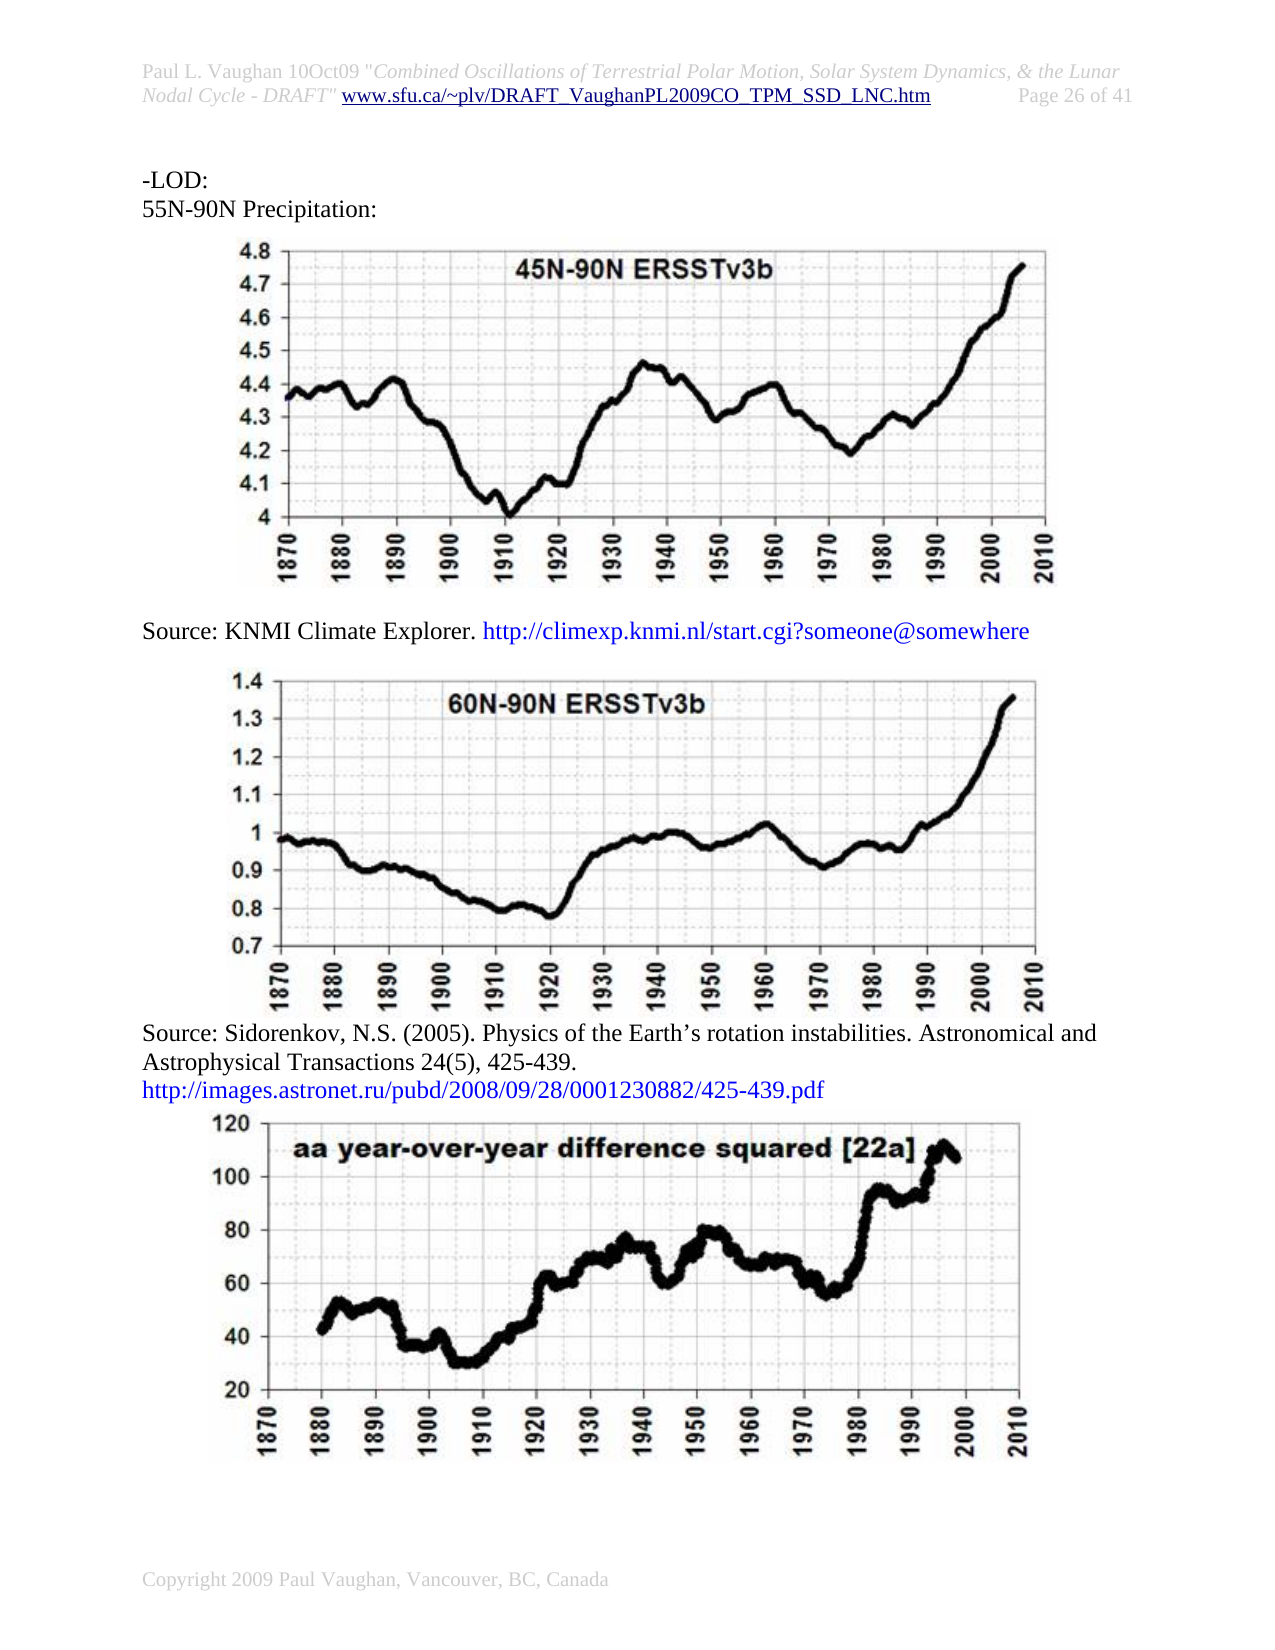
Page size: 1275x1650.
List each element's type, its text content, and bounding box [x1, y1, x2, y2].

text http://images.astronet.ru/pubd/2008/09/28/0001230882/425-439.pdf [142, 1075, 1133, 1104]
text Source: KNMI Climate Explorer. http://climexp.knmi.nl/start.cgi?someone@somewhere [142, 616, 1133, 645]
text -LOD: [142, 165, 1133, 194]
text 55N-90N Precipitation: [142, 194, 1133, 223]
text Source: Sidorenkov, N.S. (2005). Physics of the Earth’s rotation instabilities. Astronomical and Astrophysical Transactions 24(5), 425-439. [142, 645, 1133, 1075]
